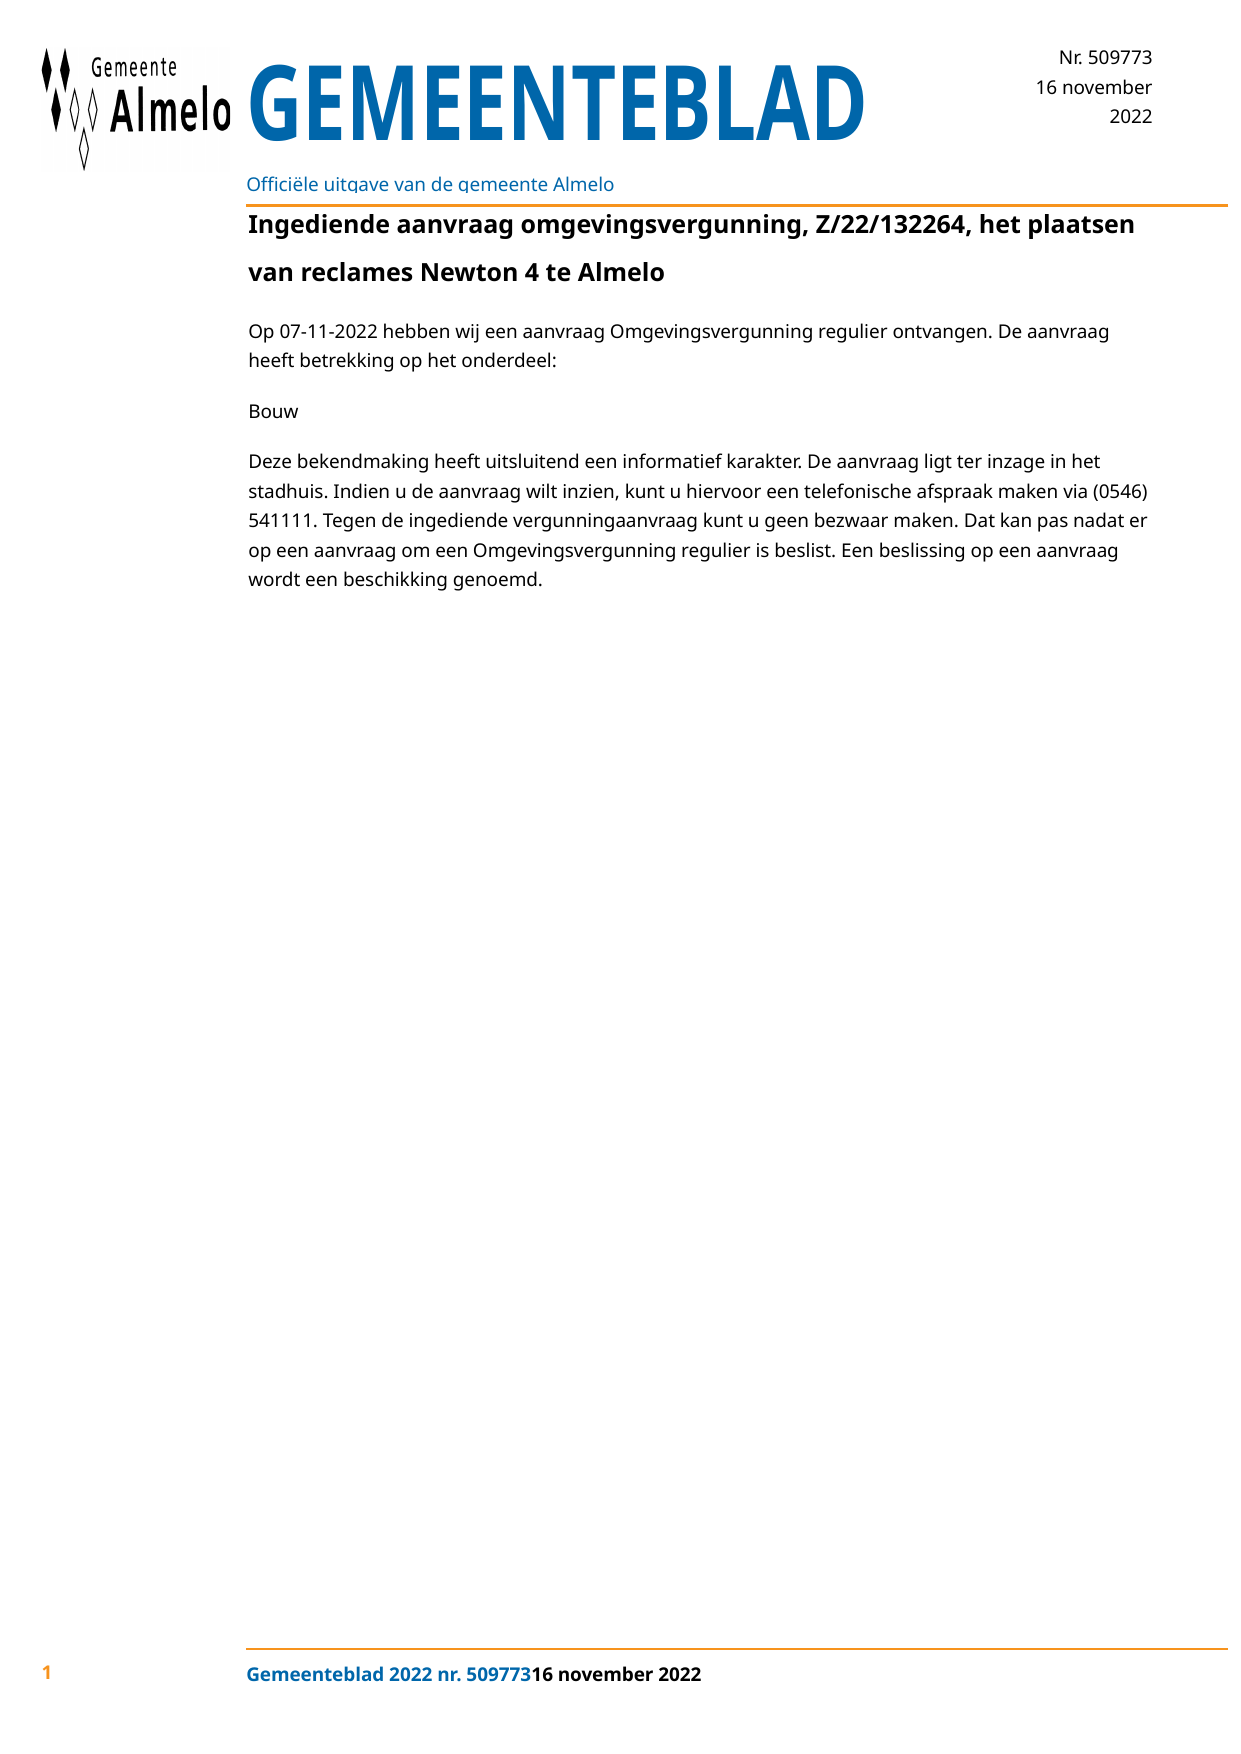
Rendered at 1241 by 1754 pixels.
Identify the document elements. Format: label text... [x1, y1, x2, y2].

text Deze bekendmaking heeft uitsluitend een informatief karakter. De aanvraag ligt ter inzage in het stadhuis. Indien u de aanvraag wilt inzien, kunt u hiervoor een telefonische afspraak maken via (0546) 541111. Tegen de ingediende vergunningaanvraag kunt u geen bezwaar maken. Dat kan pas nadat er op een aanvraag om een Omgevingsvergunning regulier is beslist. Een beslissing op een aanvraag wordt een beschikking genoemd. [248, 448, 1152, 592]
text Ingediende aanvraag omgevingsvergunning, Z/22/132264, het plaatsen van reclames Newton 4 te Almelo [248, 207, 1152, 288]
text Op 07-11-2022 hebben wij een aanvraag Omgevingsvergunning regulier ontvangen. De aanvraag heeft betrekking op het onderdeel: [248, 318, 1152, 373]
text Bouw [248, 398, 1152, 424]
picture [41, 47, 231, 172]
